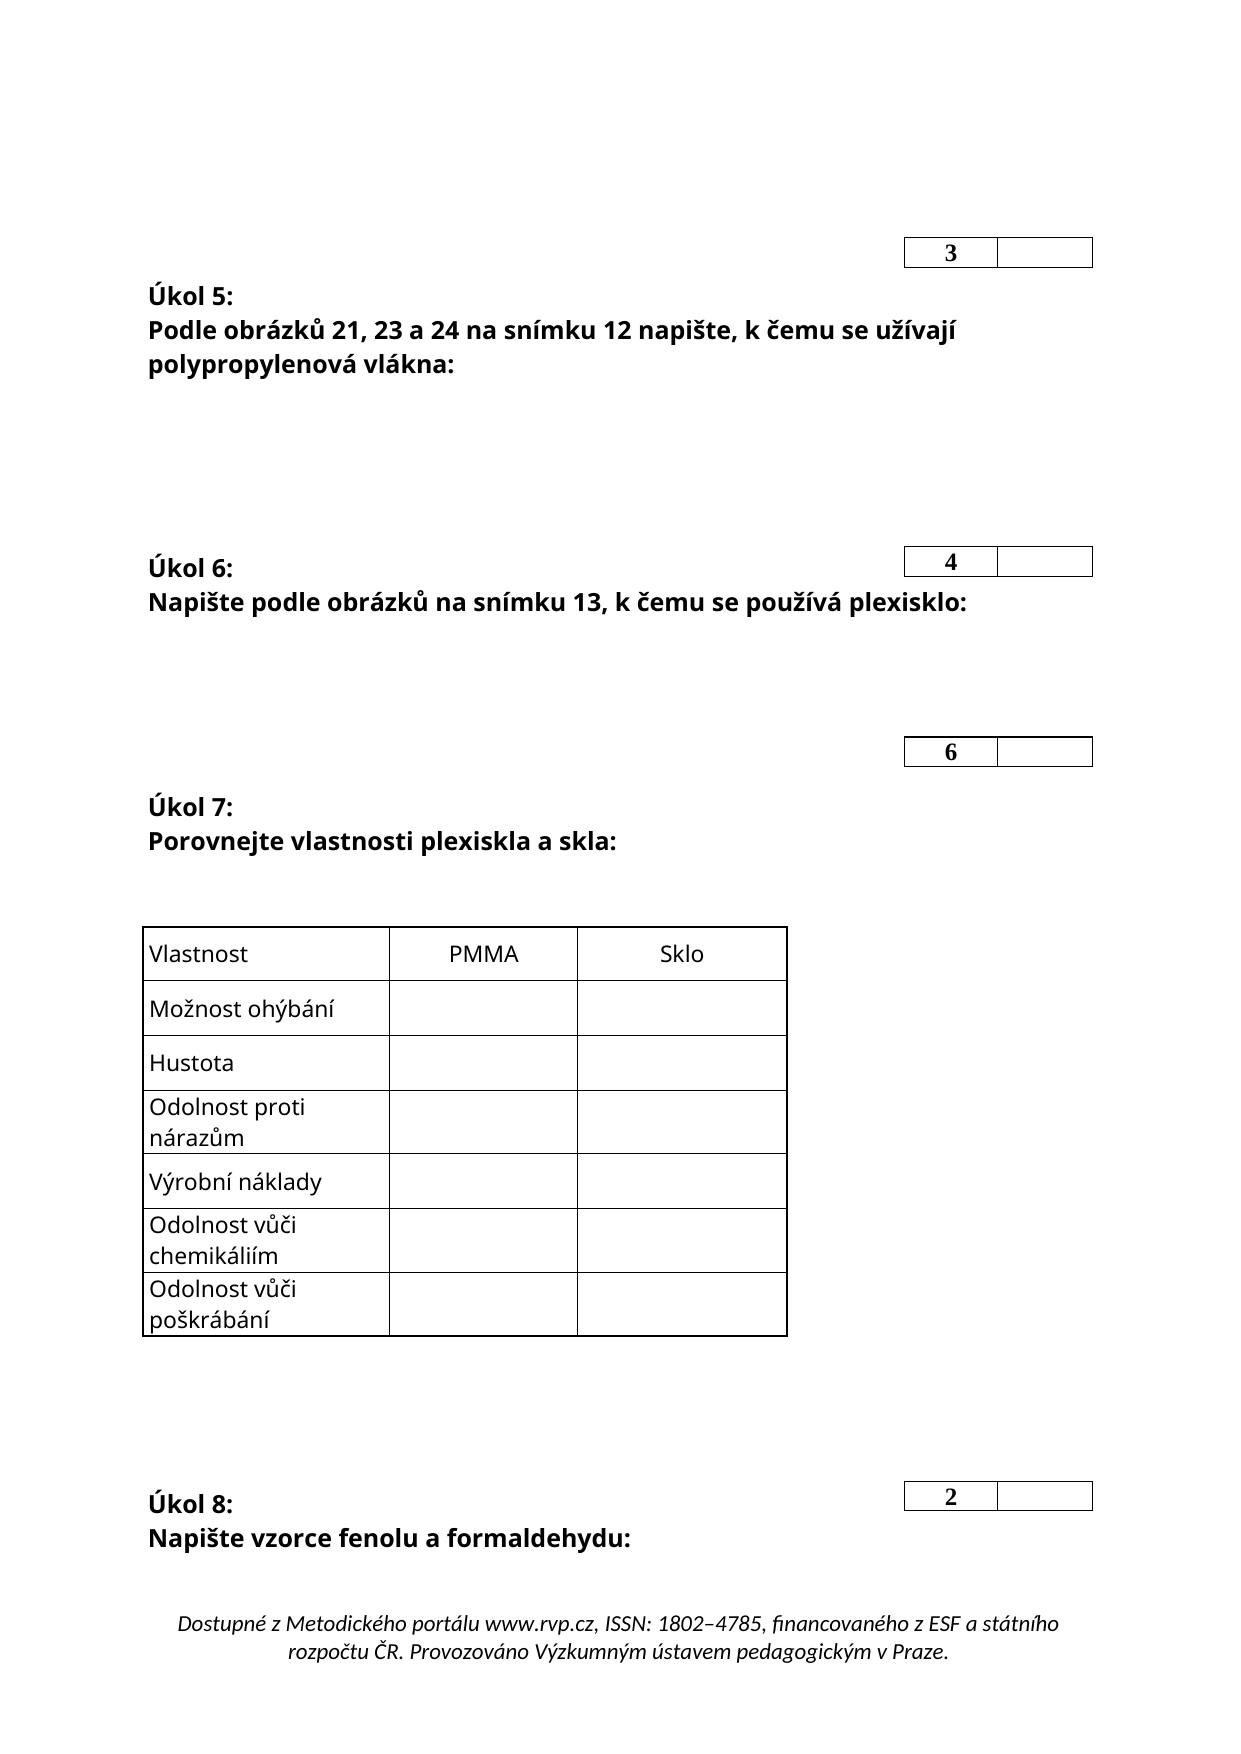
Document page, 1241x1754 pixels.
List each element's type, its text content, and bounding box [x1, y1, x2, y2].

text Úkol 5: [148, 278, 1093, 313]
table_cell [578, 1209, 786, 1272]
table_cell [390, 1154, 577, 1208]
table_cell Odolnost proti nárazům [144, 1091, 389, 1153]
table_cell [578, 1154, 786, 1208]
table_cell [390, 1036, 577, 1090]
table_cell [390, 1091, 577, 1153]
text Podle obrázků 21, 23 a 24 na snímku 12 napište, k čemu se užívají polypropylenová vlákna: [148, 313, 1093, 381]
table_header 2 [905, 1482, 997, 1510]
table_cell [390, 1273, 577, 1335]
table_header Sklo [578, 928, 786, 980]
table_cell Odolnost vůči chemikáliím [144, 1209, 389, 1272]
table_header [998, 738, 1092, 766]
table_cell Odolnost vůči poškrábání [144, 1273, 389, 1335]
text Úkol 7: [148, 789, 1093, 823]
table_header [998, 1482, 1092, 1510]
table_cell Možnost ohýbání [144, 981, 389, 1035]
table_header Vlastnost [144, 928, 389, 980]
table_cell Hustota [144, 1036, 389, 1090]
text Napište vzorce fenolu a formaldehydu: [148, 1520, 1093, 1554]
text Napište podle obrázků na snímku 13, k čemu se používá plexisklo: [148, 585, 1093, 619]
text Úkol 8: [148, 1486, 1093, 1520]
table_header [998, 547, 1092, 576]
table_header 6 [905, 738, 997, 766]
table_header 4 [905, 547, 997, 576]
table_cell [578, 1273, 786, 1335]
text Porovnejte vlastnosti plexiskla a skla: [148, 823, 1093, 858]
table_cell [390, 1209, 577, 1272]
table_header PMMA [390, 928, 577, 980]
table_header 3 [905, 238, 997, 267]
table_cell Výrobní náklady [144, 1154, 389, 1208]
table_cell [578, 1036, 786, 1090]
table_cell [578, 981, 786, 1035]
text Úkol 6: [148, 551, 1093, 585]
table_cell [578, 1091, 786, 1153]
table_header [998, 238, 1092, 267]
table_cell [390, 981, 577, 1035]
